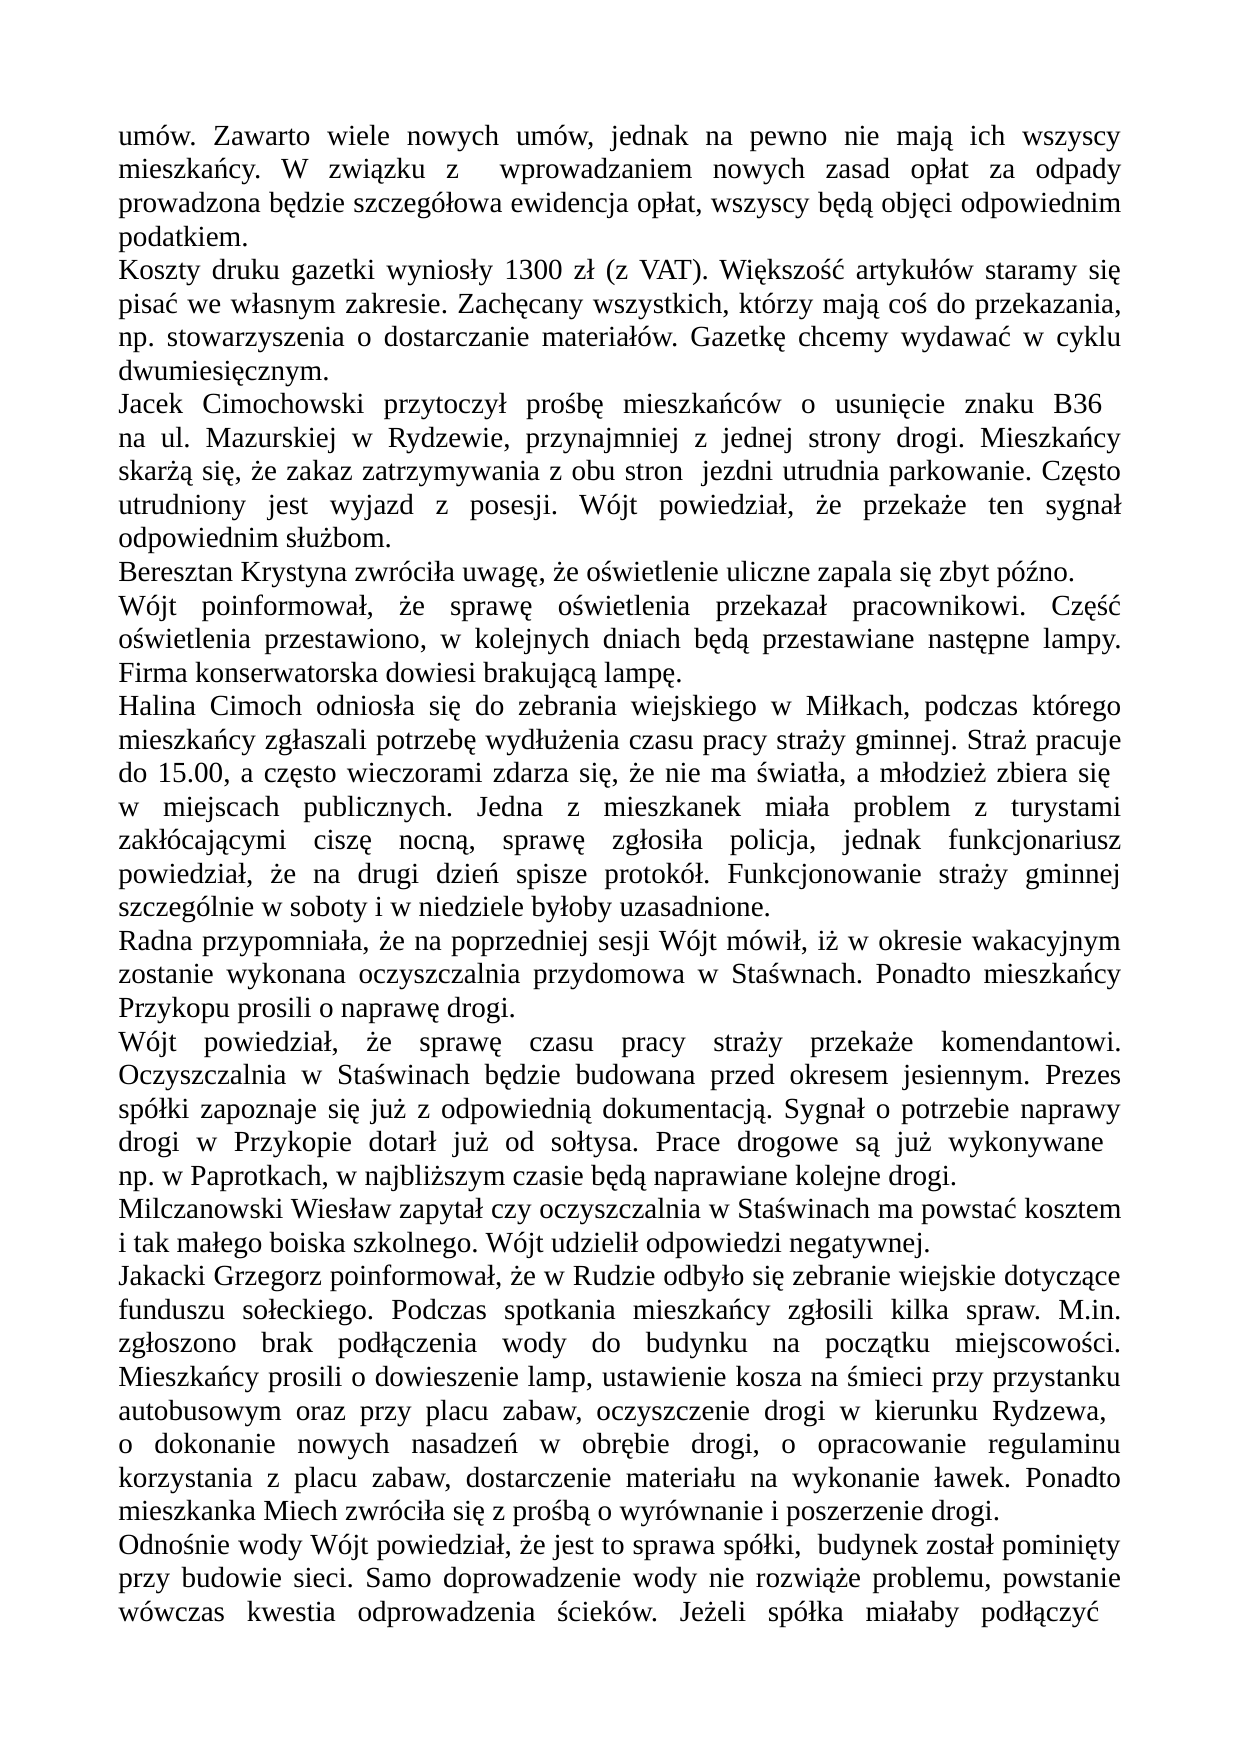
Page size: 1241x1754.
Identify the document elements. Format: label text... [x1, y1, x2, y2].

text Odnośnie wody Wójt powiedział, że jest to sprawa spółki, budynek został pominięty przy budowie sieci. Samo doprowadzenie wody nie rozwiąże problemu, powstanie wówczas kwestia odprowadzenia ścieków. Jeżeli spółka miałaby podłączyć [118, 1527, 1122, 1627]
text Beresztan Krystyna zwróciła uwagę, że oświetlenie uliczne zapala się zbyt późno. [118, 554, 1122, 588]
text Wójt poinformował, że sprawę oświetlenia przekazał pracownikowi. Część oświetlenia przestawiono, w kolejnych dniach będą przestawiane następne lampy. Firma konserwatorska dowiesi brakującą lampę. [118, 588, 1122, 688]
text Jakacki Grzegorz poinformował, że w Rudzie odbyło się zebranie wiejskie dotyczące funduszu sołeckiego. Podczas spotkania mieszkańcy zgłosili kilka spraw. M.in. zgłoszono brak podłączenia wody do budynku na początku miejscowości. Mieszkańcy prosili o dowieszenie lamp, ustawienie kosza na śmieci przy przystanku autobusowym oraz przy placu zabaw, oczyszczenie drogi w kierunku Rydzewa, o dokonanie nowych nasadzeń w obrębie drogi, o opracowanie regulaminu korzystania z placu zabaw, dostarczenie materiału na wykonanie ławek. Ponadto mieszkanka Miech zwróciła się z prośbą o wyrównanie i poszerzenie drogi. [118, 1258, 1122, 1527]
text Milczanowski Wiesław zapytał czy oczyszczalnia w Staświnach ma powstać kosztem i tak małego boiska szkolnego. Wójt udzielił odpowiedzi negatywnej. [118, 1191, 1122, 1258]
text Radna przypomniała, że na poprzedniej sesji Wójt mówił, iż w okresie wakacyjnym zostanie wykonana oczyszczalnia przydomowa w Staśwnach. Ponadto mieszkańcy Przykopu prosili o naprawę drogi. [118, 923, 1122, 1024]
text Koszty druku gazetki wyniosły 1300 zł (z VAT). Większość artykułów staramy się pisać we własnym zakresie. Zachęcany wszystkich, którzy mają coś do przekazania, np. stowarzyszenia o dostarczanie materiałów. Gazetkę chcemy wydawać w cyklu dwumiesięcznym. [118, 252, 1122, 386]
text Jacek Cimochowski przytoczył prośbę mieszkańców o usunięcie znaku B36 na ul. Mazurskiej w Rydzewie, przynajmniej z jednej strony drogi. Mieszkańcy skarżą się, że zakaz zatrzymywania z obu stron jezdni utrudnia parkowanie. Często utrudniony jest wyjazd z posesji. Wójt powiedział, że przekaże ten sygnał odpowiednim służbom. [118, 386, 1122, 554]
text Halina Cimoch odniosła się do zebrania wiejskiego w Miłkach, podczas którego mieszkańcy zgłaszali potrzebę wydłużenia czasu pracy straży gminnej. Straż pracuje do 15.00, a często wieczorami zdarza się, że nie ma światła, a młodzież zbiera się w miejscach publicznych. Jedna z mieszkanek miała problem z turystami zakłócającymi ciszę nocną, sprawę zgłosiła policja, jednak funkcjonariusz powiedział, że na drugi dzień spisze protokół. Funkcjonowanie straży gminnej szczególnie w soboty i w niedziele byłoby uzasadnione. [118, 688, 1122, 923]
text Wójt powiedział, że sprawę czasu pracy straży przekaże komendantowi. Oczyszczalnia w Staświnach będzie budowana przed okresem jesiennym. Prezes spółki zapoznaje się już z odpowiednią dokumentacją. Sygnał o potrzebie naprawy drogi w Przykopie dotarł już od sołtysa. Prace drogowe są już wykonywane np. w Paprotkach, w najbliższym czasie będą naprawiane kolejne drogi. [118, 1024, 1122, 1191]
text umów. Zawarto wiele nowych umów, jednak na pewno nie mają ich wszyscy mieszkańcy. W związku z wprowadzaniem nowych zasad opłat za odpady prowadzona będzie szczegółowa ewidencja opłat, wszyscy będą objęci odpowiednim podatkiem. [118, 118, 1122, 252]
